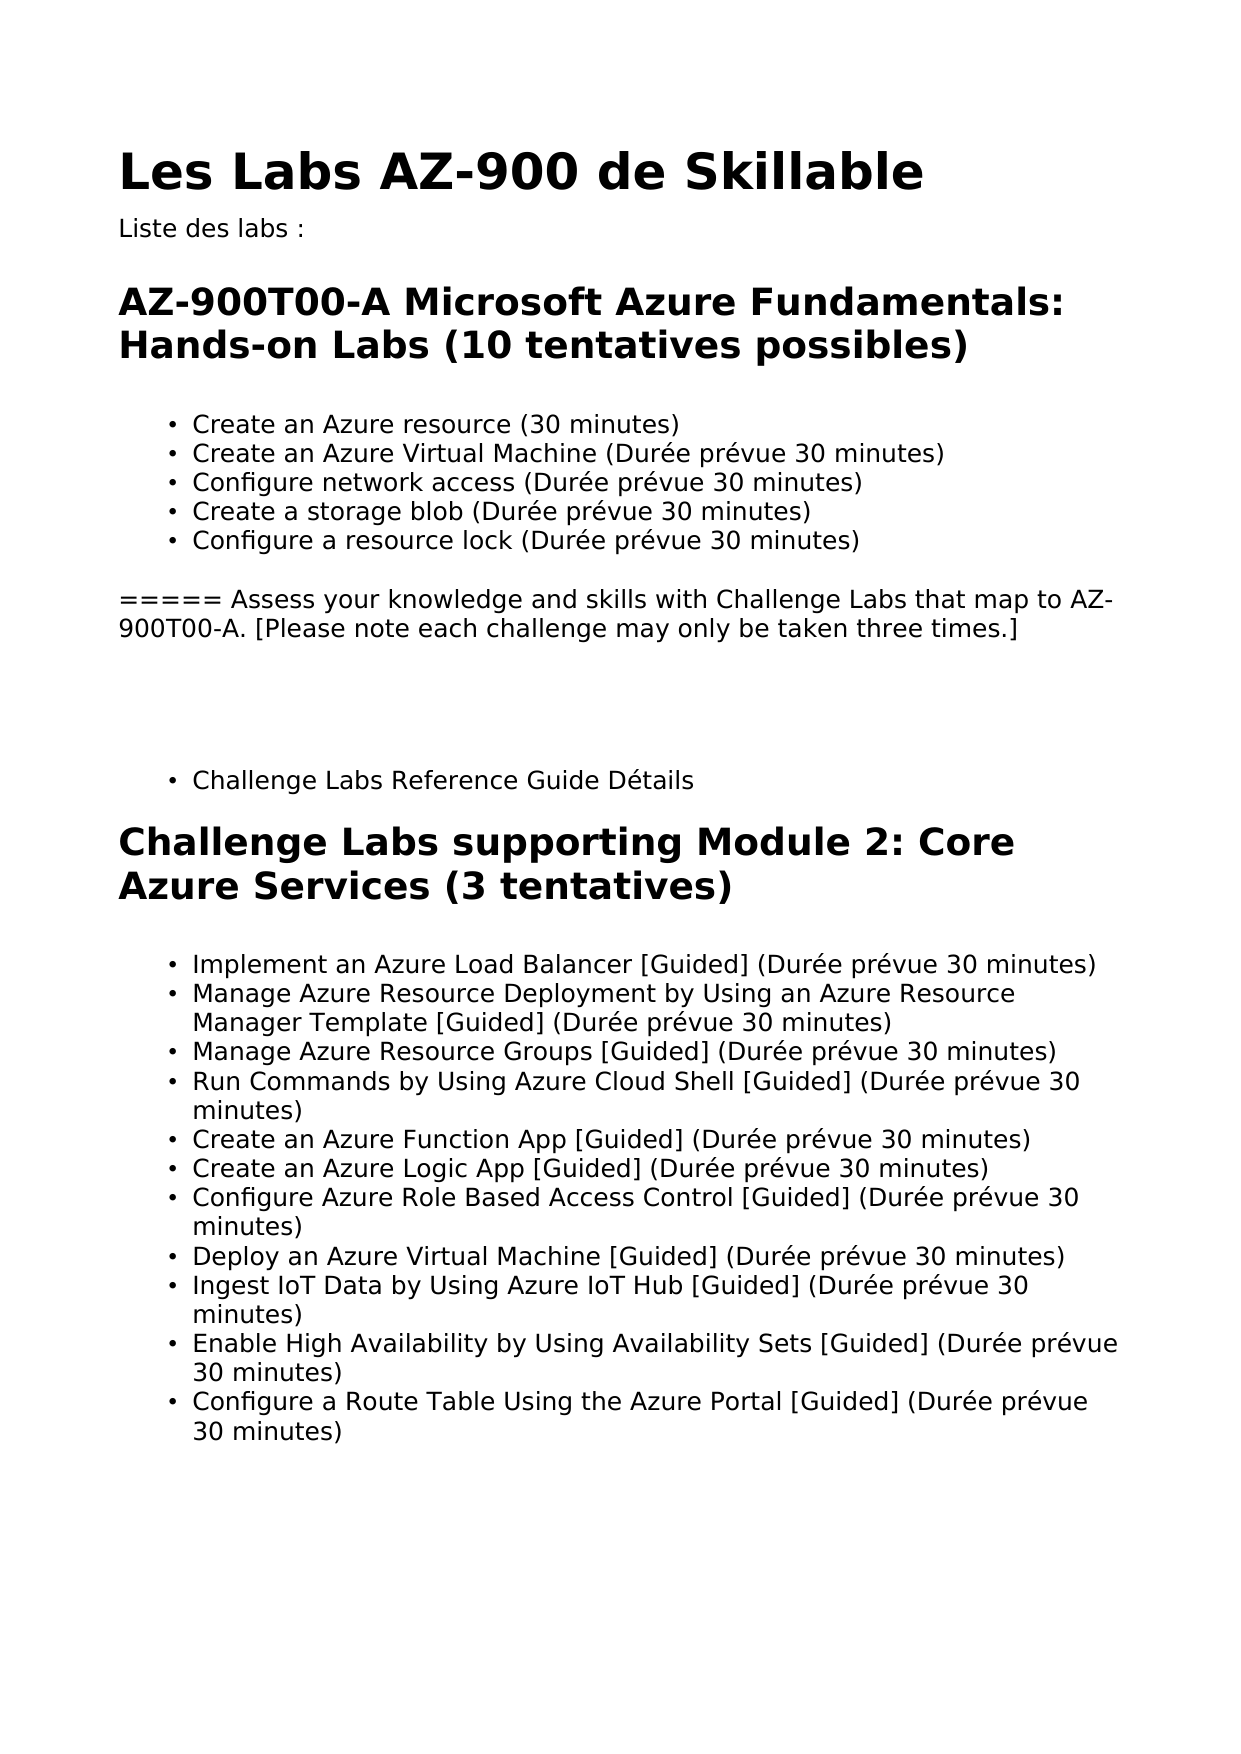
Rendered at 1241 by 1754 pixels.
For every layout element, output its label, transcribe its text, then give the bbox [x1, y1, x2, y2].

list Ingest IoT Data by Using Azure IoT Hub [Guided] (Durée prévue 30 minutes) [177, 1271, 1122, 1329]
list Deploy an Azure Virtual Machine [Guided] (Durée prévue 30 minutes) [177, 1242, 1122, 1271]
list Configure a Route Table Using the Azure Portal [Guided] (Durée prévue 30 minutes) [177, 1387, 1122, 1446]
list Configure network access (Durée prévue 30 minutes) [177, 468, 1122, 497]
list Create an Azure resource (30 minutes) [177, 410, 1122, 439]
list Manage Azure Resource Groups [Guided] (Durée prévue 30 minutes) [177, 1037, 1122, 1067]
text ===== Assess your knowledge and skills with Challenge Labs that map to AZ-900T00-A. [Please note each challenge may only be taken three times.] [118, 585, 1122, 643]
list Create an Azure Function App [Guided] (Durée prévue 30 minutes) [177, 1125, 1122, 1154]
list Create an Azure Virtual Machine (Durée prévue 30 minutes) [177, 439, 1122, 468]
text Liste des labs : [118, 214, 1122, 243]
subtitle AZ-900T00-A Microsoft Azure Fundamentals: Hands-on Labs (10 tentatives possibles) [118, 281, 1122, 368]
subtitle Les Labs AZ-900 de Skillable [118, 143, 1122, 201]
subtitle Challenge Labs supporting Module 2: Core Azure Services (3 tentatives) [118, 821, 1122, 908]
list Configure a resource lock (Durée prévue 30 minutes) [177, 526, 1122, 556]
list Create a storage blob (Durée prévue 30 minutes) [177, 497, 1122, 526]
list Manage Azure Resource Deployment by Using an Azure Resource Manager Template [Guided] (Durée prévue 30 minutes) [177, 979, 1122, 1037]
list Run Commands by Using Azure Cloud Shell [Guided] (Durée prévue 30 minutes) [177, 1067, 1122, 1125]
list Configure Azure Role Based Access Control [Guided] (Durée prévue 30 minutes) [177, 1183, 1122, 1242]
list Implement an Azure Load Balancer [Guided] (Durée prévue 30 minutes) [177, 950, 1122, 979]
list Enable High Availability by Using Availability Sets [Guided] (Durée prévue 30 minutes) [177, 1329, 1122, 1387]
list Challenge Labs Reference Guide Détails [177, 767, 1122, 796]
list Create an Azure Logic App [Guided] (Durée prévue 30 minutes) [177, 1154, 1122, 1183]
